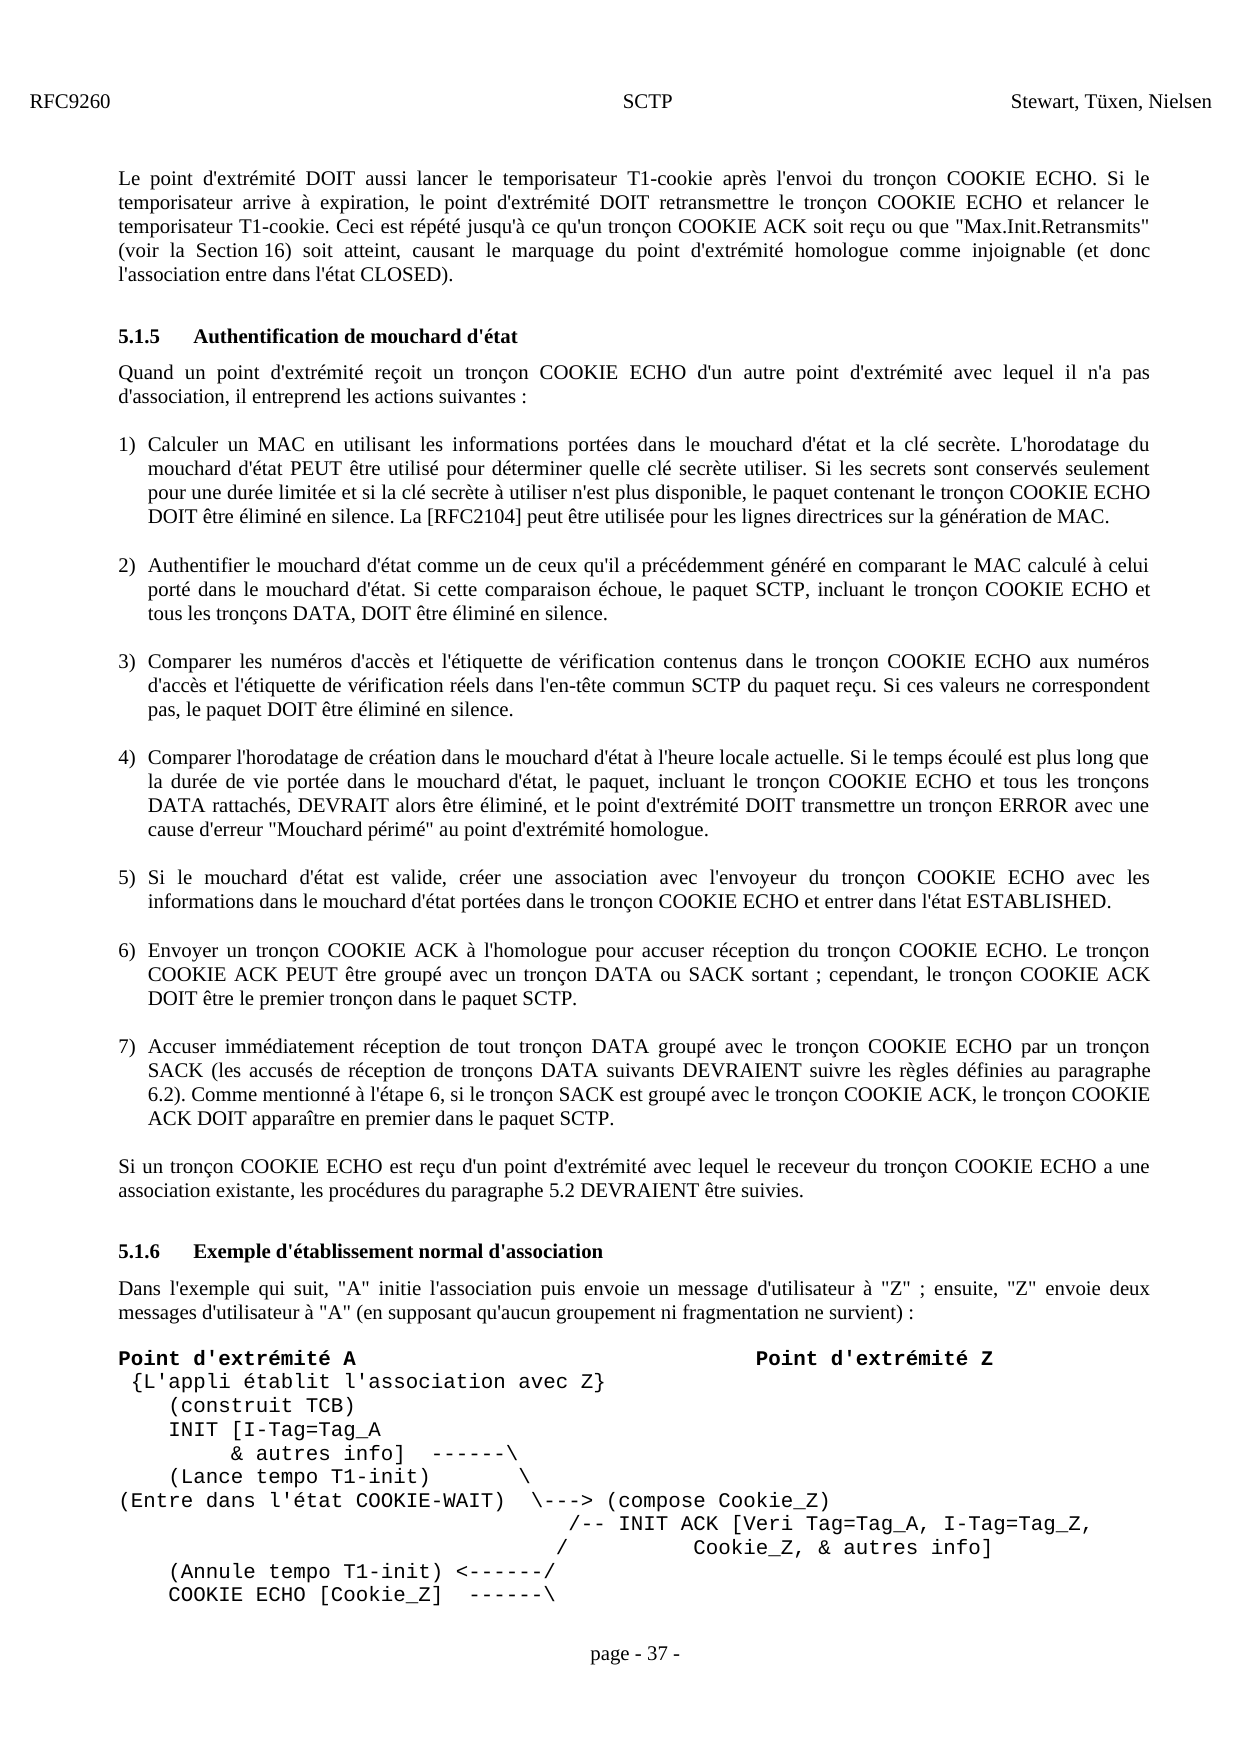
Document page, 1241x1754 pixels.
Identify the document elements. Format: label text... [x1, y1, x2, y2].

text Dans l'exemple qui suit, "A" initie l'association puis envoie un message d'utilisateur à "Z" ; ensuite, "Z" envoie deux messages d'utilisateur à "A" (en supposant qu'aucun groupement ni fragmentation ne survient) : [118, 1276, 1152, 1324]
text 6) Envoyer un tronçon COOKIE ACK à l'homologue pour accuser réception du tronçon COOKIE ECHO. Le tronçon COOKIE ACK PEUT être groupé avec un tronçon DATA ou SACK sortant ; cependant, le tronçon COOKIE ACK DOIT être le premier tronçon dans le paquet SCTP. [118, 937, 1152, 1010]
subtitle 5.1.5 Authentification de mouchard d'état [118, 323, 1152, 348]
text 3) Comparer les numéros d'accès et l'étiquette de vérification contenus dans le tronçon COOKIE ECHO aux numéros d'accès et l'étiquette de vérification réels dans l'en-tête commun SCTP du paquet reçu. Si ces valeurs ne correspondent pas, le paquet DOIT être éliminé en silence. [118, 649, 1152, 721]
text 5) Si le mouchard d'état est valide, créer une association avec l'envoyeur du tronçon COOKIE ECHO avec les informations dans le mouchard d'état portées dans le tronçon COOKIE ECHO et entrer dans l'état ESTABLISHED. [118, 865, 1152, 913]
text INIT [I-Tag=Tag_A [118, 1419, 1152, 1442]
text (construit TCB) [118, 1395, 1152, 1419]
text / Cookie_Z, & autres info] [118, 1537, 1152, 1561]
text 2) Authentifier le mouchard d'état comme un de ceux qu'il a précédemment généré en comparant le MAC calculé à celui porté dans le mouchard d'état. Si cette comparaison échoue, le paquet SCTP, incluant le tronçon COOKIE ECHO et tous les tronçons DATA, DOIT être éliminé en silence. [118, 552, 1152, 625]
text COOKIE ECHO [Cookie_Z] ------\ [118, 1584, 1152, 1608]
text /-- INIT ACK [Veri Tag=Tag_A, I-Tag=Tag_Z, [118, 1513, 1152, 1537]
text Point d'extrémité A Point d'extrémité Z [118, 1348, 1152, 1372]
text {L'appli établit l'association avec Z} [118, 1372, 1152, 1395]
subtitle 5.1.6 Exemple d'établissement normal d'association [118, 1239, 1152, 1263]
text Quand un point d'extrémité reçoit un tronçon COOKIE ECHO d'un autre point d'extrémité avec lequel il n'a pas d'association, il entreprend les actions suivantes : [118, 360, 1152, 408]
text Le point d'extrémité DOIT aussi lancer le temporisateur T1-cookie après l'envoi du tronçon COOKIE ECHO. Si le temporisateur arrive à expiration, le point d'extrémité DOIT retransmettre le tronçon COOKIE ECHO et relancer le temporisateur T1-cookie. Ceci est répété jusqu'à ce qu'un tronçon COOKIE ACK soit reçu ou que "Max.Init.Retransmits" (voir la Section 16) soit atteint, causant le marquage du point d'extrémité homologue comme injoignable (et donc l'association entre dans l'état CLOSED). [118, 166, 1152, 286]
text & autres info] ------\ [118, 1442, 1152, 1466]
text 1) Calculer un MAC en utilisant les informations portées dans le mouchard d'état et la clé secrète. L'horodatage du mouchard d'état PEUT être utilisé pour déterminer quelle clé secrète utiliser. Si les secrets sont conservés seulement pour une durée limitée et si la clé secrète à utiliser n'est plus disponible, le paquet contenant le tronçon COOKIE ECHO DOIT être éliminé en silence. La [RFC2104] peut être utilisée pour les lignes directrices sur la génération de MAC. [118, 432, 1152, 528]
text Si un tronçon COOKIE ECHO est reçu d'un point d'extrémité avec lequel le receveur du tronçon COOKIE ECHO a une association existante, les procédures du paragraphe 5.2 DEVRAIENT être suivies. [118, 1154, 1152, 1202]
text 4) Comparer l'horodatage de création dans le mouchard d'état à l'heure locale actuelle. Si le temps écoulé est plus long que la durée de vie portée dans le mouchard d'état, le paquet, incluant le tronçon COOKIE ECHO et tous les tronçons DATA rattachés, DEVRAIT alors être éliminé, et le point d'extrémité DOIT transmettre un tronçon ERROR avec une cause d'erreur "Mouchard périmé" au point d'extrémité homologue. [118, 745, 1152, 841]
text (Entre dans l'état COOKIE-WAIT) \---> (compose Cookie_Z) [118, 1490, 1152, 1513]
text (Lance tempo T1-init) \ [118, 1466, 1152, 1490]
text (Annule tempo T1-init) <------/ [118, 1561, 1152, 1584]
text 7) Accuser immédiatement réception de tout tronçon DATA groupé avec le tronçon COOKIE ECHO par un tronçon SACK (les accusés de réception de tronçons DATA suivants DEVRAIENT suivre les règles définies au paragraphe 6.2). Comme mentionné à l'étape 6, si le tronçon SACK est groupé avec le tronçon COOKIE ACK, le tronçon COOKIE ACK DOIT apparaître en premier dans le paquet SCTP. [118, 1034, 1152, 1130]
